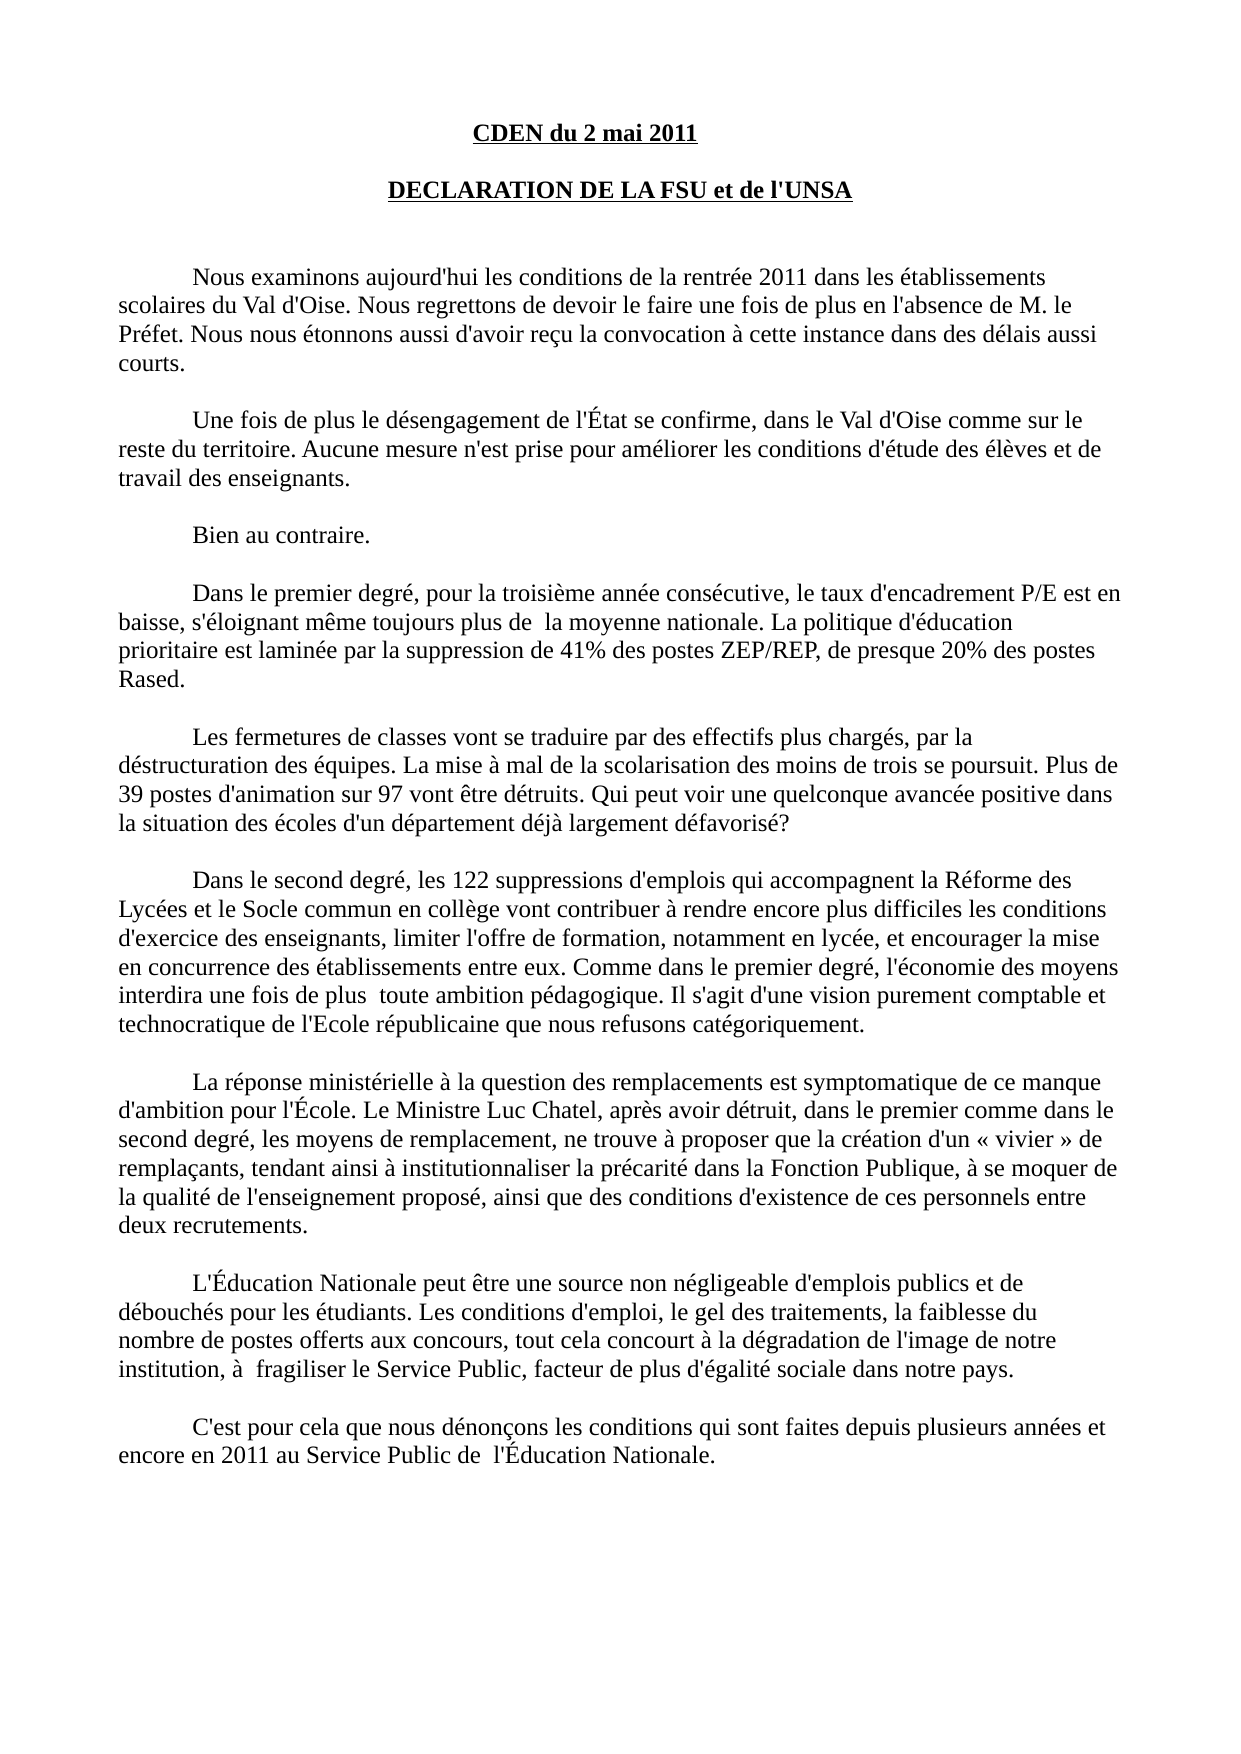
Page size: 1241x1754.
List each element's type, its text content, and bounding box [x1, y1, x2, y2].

text Nous examinons aujourd'hui les conditions de la rentrée 2011 dans les établissements scolaires du Val d'Oise. Nous regrettons de devoir le faire une fois de plus en l'absence de M. le Préfet. Nous nous étonnons aussi d'avoir reçu la convocation à cette instance dans des délais aussi courts. [118, 262, 1122, 377]
text L'Éducation Nationale peut être une source non négligeable d'emplois publics et de débouchés pour les étudiants. Les conditions d'emploi, le gel des traitements, la faiblesse du nombre de postes offerts aux concours, tout cela concourt à la dégradation de l'image de notre institution, à fragiliser le Service Public, facteur de plus d'égalité sociale dans notre pays. [118, 1268, 1122, 1383]
text Une fois de plus le désengagement de l'État se confirme, dans le Val d'Oise comme sur le reste du territoire. Aucune mesure n'est prise pour améliorer les conditions d'étude des élèves et de travail des enseignants. [118, 406, 1122, 492]
text La réponse ministérielle à la question des remplacements est symptomatique de ce manque d'ambition pour l'École. Le Ministre Luc Chatel, après avoir détruit, dans le premier comme dans le second degré, les moyens de remplacement, ne trouve à proposer que la création d'un « vivier » de remplaçants, tendant ainsi à institutionnaliser la précarité dans la Fonction Publique, à se moquer de la qualité de l'enseignement proposé, ainsi que des conditions d'existence de ces personnels entre deux recrutements. [118, 1067, 1122, 1239]
text Dans le premier degré, pour la troisième année consécutive, le taux d'encadrement P/E est en baisse, s'éloignant même toujours plus de la moyenne nationale. La politique d'éducation prioritaire est laminée par la suppression de 41% des postes ZEP/REP, de presque 20% des postes Rased. [118, 578, 1122, 693]
text Dans le second degré, les 122 suppressions d'emplois qui accompagnent la Réforme des Lycées et le Socle commun en collège vont contribuer à rendre encore plus difficiles les conditions d'exercice des enseignants, limiter l'offre de formation, notamment en lycée, et encourager la mise en concurrence des établissements entre eux. Comme dans le premier degré, l'économie des moyens interdira une fois de plus toute ambition pédagogique. Il s'agit d'une vision purement comptable et technocratique de l'Ecole républicaine que nous refusons catégoriquement. [118, 866, 1122, 1038]
text Bien au contraire. [118, 521, 1122, 549]
text DECLARATION DE LA FSU et de l'UNSA [118, 176, 1122, 204]
text CDEN du 2 mai 2011 [118, 118, 1122, 147]
text Les fermetures de classes vont se traduire par des effectifs plus chargés, par la déstructuration des équipes. La mise à mal de la scolarisation des moins de trois se poursuit. Plus de 39 postes d'animation sur 97 vont être détruits. Qui peut voir une quelconque avancée positive dans la situation des écoles d'un département déjà largement défavorisé? [118, 722, 1122, 837]
text C'est pour cela que nous dénonçons les conditions qui sont faites depuis plusieurs années et encore en 2011 au Service Public de l'Éducation Nationale. [118, 1412, 1122, 1469]
